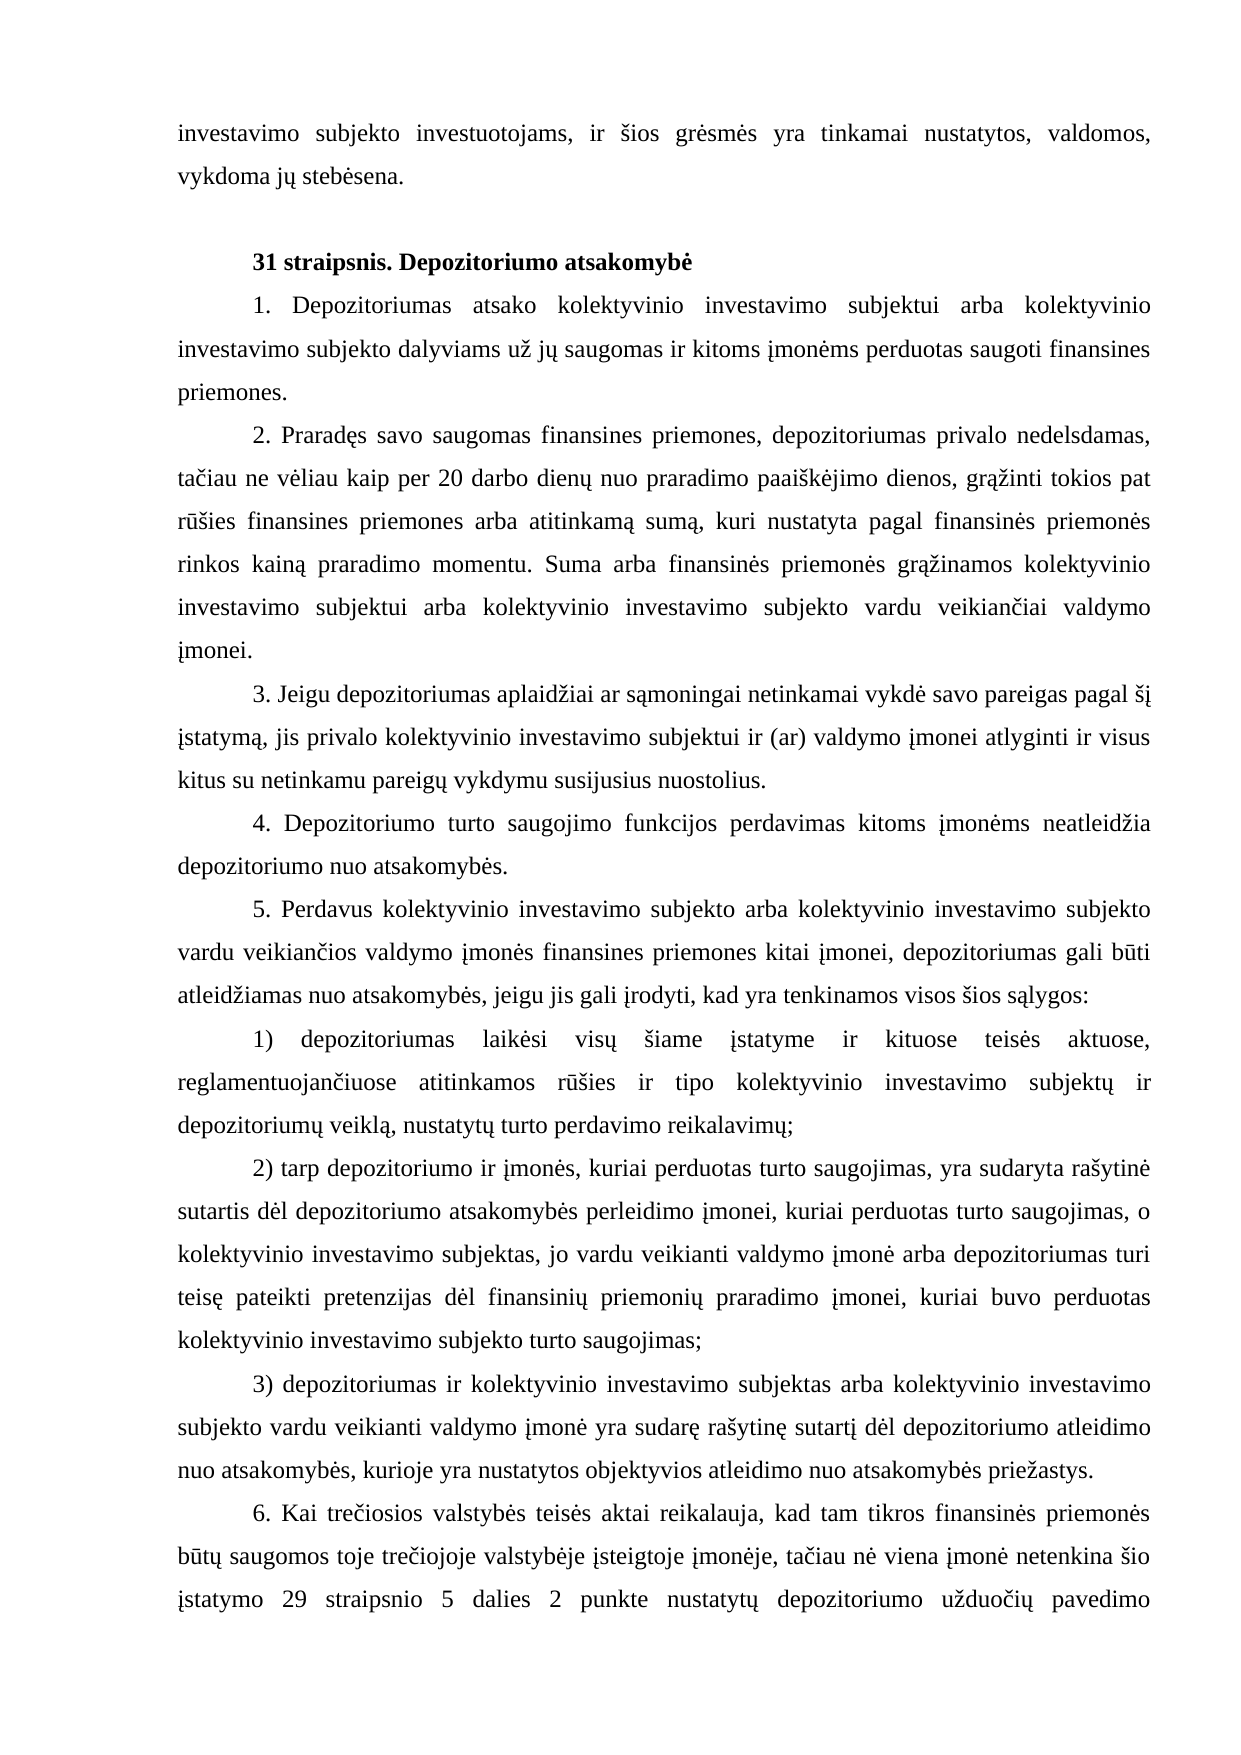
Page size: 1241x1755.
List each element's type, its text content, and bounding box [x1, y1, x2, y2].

text 3. Jeigu depozitoriumas aplaidžiai ar sąmoningai netinkamai vykdė savo pareigas pagal šį įstatymą, jis privalo kolektyvinio investavimo subjektui ir (ar) valdymo įmonei atlyginti ir visus kitus su netinkamu pareigų vykdymu susijusius nuostolius. [177, 679, 1152, 794]
text 1. Depozitoriumas atsako kolektyvinio investavimo subjektui arba kolektyvinio investavimo subjekto dalyviams už jų saugomas ir kitoms įmonėms perduotas saugoti finansines priemones. [177, 291, 1152, 406]
text 3) depozitoriumas ir kolektyvinio investavimo subjektas arba kolektyvinio investavimo subjekto vardu veikianti valdymo įmonė yra sudarę rašytinę sutartį dėl depozitoriumo atleidimo nuo atsakomybės, kurioje yra nustatytos objektyvios atleidimo nuo atsakomybės priežastys. [177, 1369, 1152, 1484]
text 5. Perdavus kolektyvinio investavimo subjekto arba kolektyvinio investavimo subjekto vardu veikiančios valdymo įmonės finansines priemones kitai įmonei, depozitoriumas gali būti atleidžiamas nuo atsakomybės, jeigu jis gali įrodyti, kad yra tenkinamos visos šios sąlygos: [177, 894, 1152, 1009]
text 2. Praradęs savo saugomas finansines priemones, depozitoriumas privalo nedelsdamas, tačiau ne vėliau kaip per 20 darbo dienų nuo praradimo paaiškėjimo dienos, grąžinti tokios pat rūšies finansines priemones arba atitinkamą sumą, kuri nustatyta pagal finansinės priemonės rinkos kainą praradimo momentu. Suma arba finansinės priemonės grąžinamos kolektyvinio investavimo subjektui arba kolektyvinio investavimo subjekto vardu veikiančiai valdymo įmonei. [177, 420, 1152, 664]
text 4. Depozitoriumo turto saugojimo funkcijos perdavimas kitoms įmonėms neatleidžia depozitoriumo nuo atsakomybės. [177, 808, 1152, 880]
text 31 straipsnis. Depozitoriumo atsakomybė [177, 247, 1152, 276]
text 1) depozitoriumas laikėsi visų šiame įstatyme ir kituose teisės aktuose, reglamentuojančiuose atitinkamos rūšies ir tipo kolektyvinio investavimo subjektų ir depozitoriumų veiklą, nustatytų turto perdavimo reikalavimų; [177, 1024, 1152, 1139]
text 2) tarp depozitoriumo ir įmonės, kuriai perduotas turto saugojimas, yra sudaryta rašytinė sutartis dėl depozitoriumo atsakomybės perleidimo įmonei, kuriai perduotas turto saugojimas, o kolektyvinio investavimo subjektas, jo vardu veikianti valdymo įmonė arba depozitoriumas turi teisę pateikti pretenzijas dėl finansinių priemonių praradimo įmonei, kuriai buvo perduotas kolektyvinio investavimo subjekto turto saugojimas; [177, 1153, 1152, 1354]
text investavimo subjekto investuotojams, ir šios grėsmės yra tinkamai nustatytos, valdomos, vykdoma jų stebėsena. [177, 118, 1152, 190]
text 6. Kai trečiosios valstybės teisės aktai reikalauja, kad tam tikros finansinės priemonės būtų saugomos toje trečiojoje valstybėje įsteigtoje įmonėje, tačiau nė viena įmonė netenkina šio įstatymo 29 straipsnio 5 dalies 2 punkte nustatytų depozitoriumo užduočių pavedimo [177, 1498, 1152, 1613]
